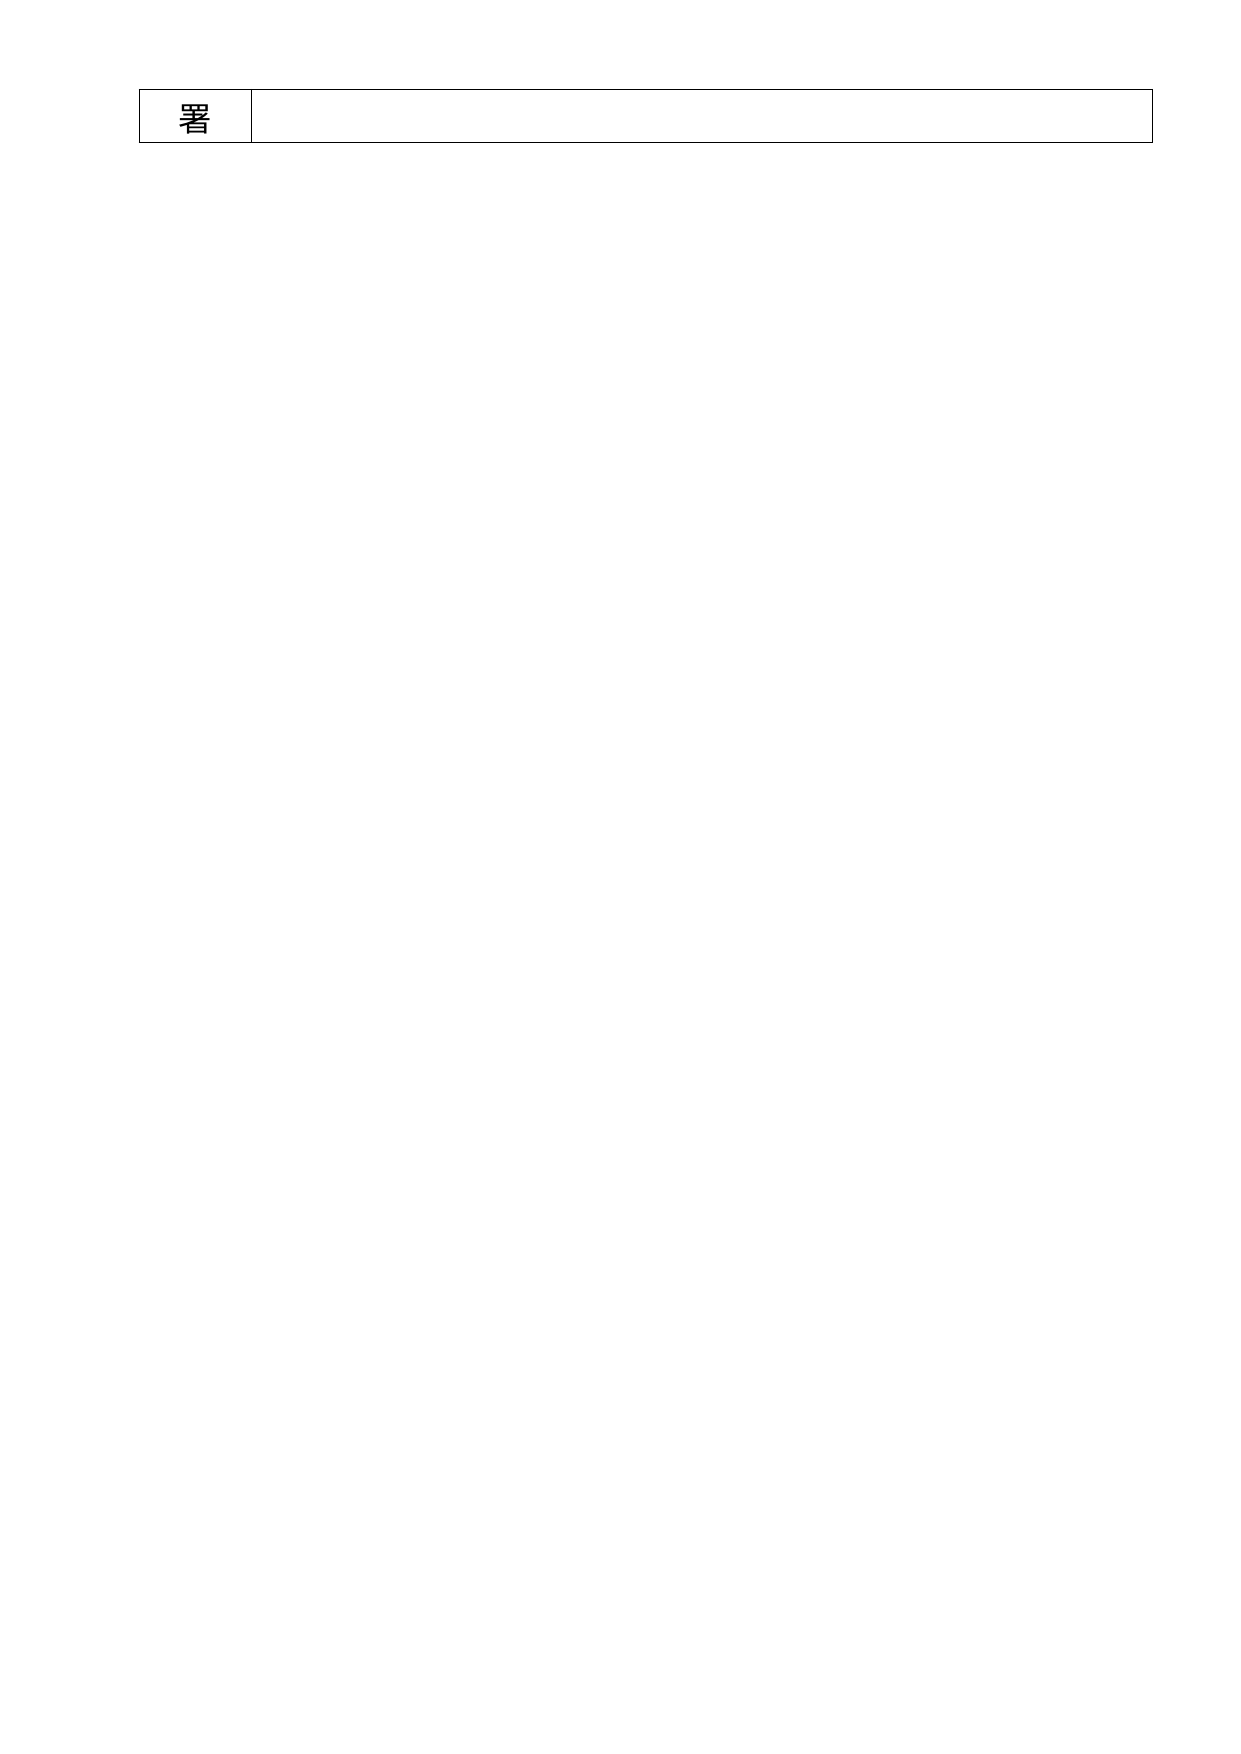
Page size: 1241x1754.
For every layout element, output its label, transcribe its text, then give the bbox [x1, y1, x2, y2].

table_cell 署 [140, 90, 251, 142]
table_cell [252, 90, 1152, 142]
